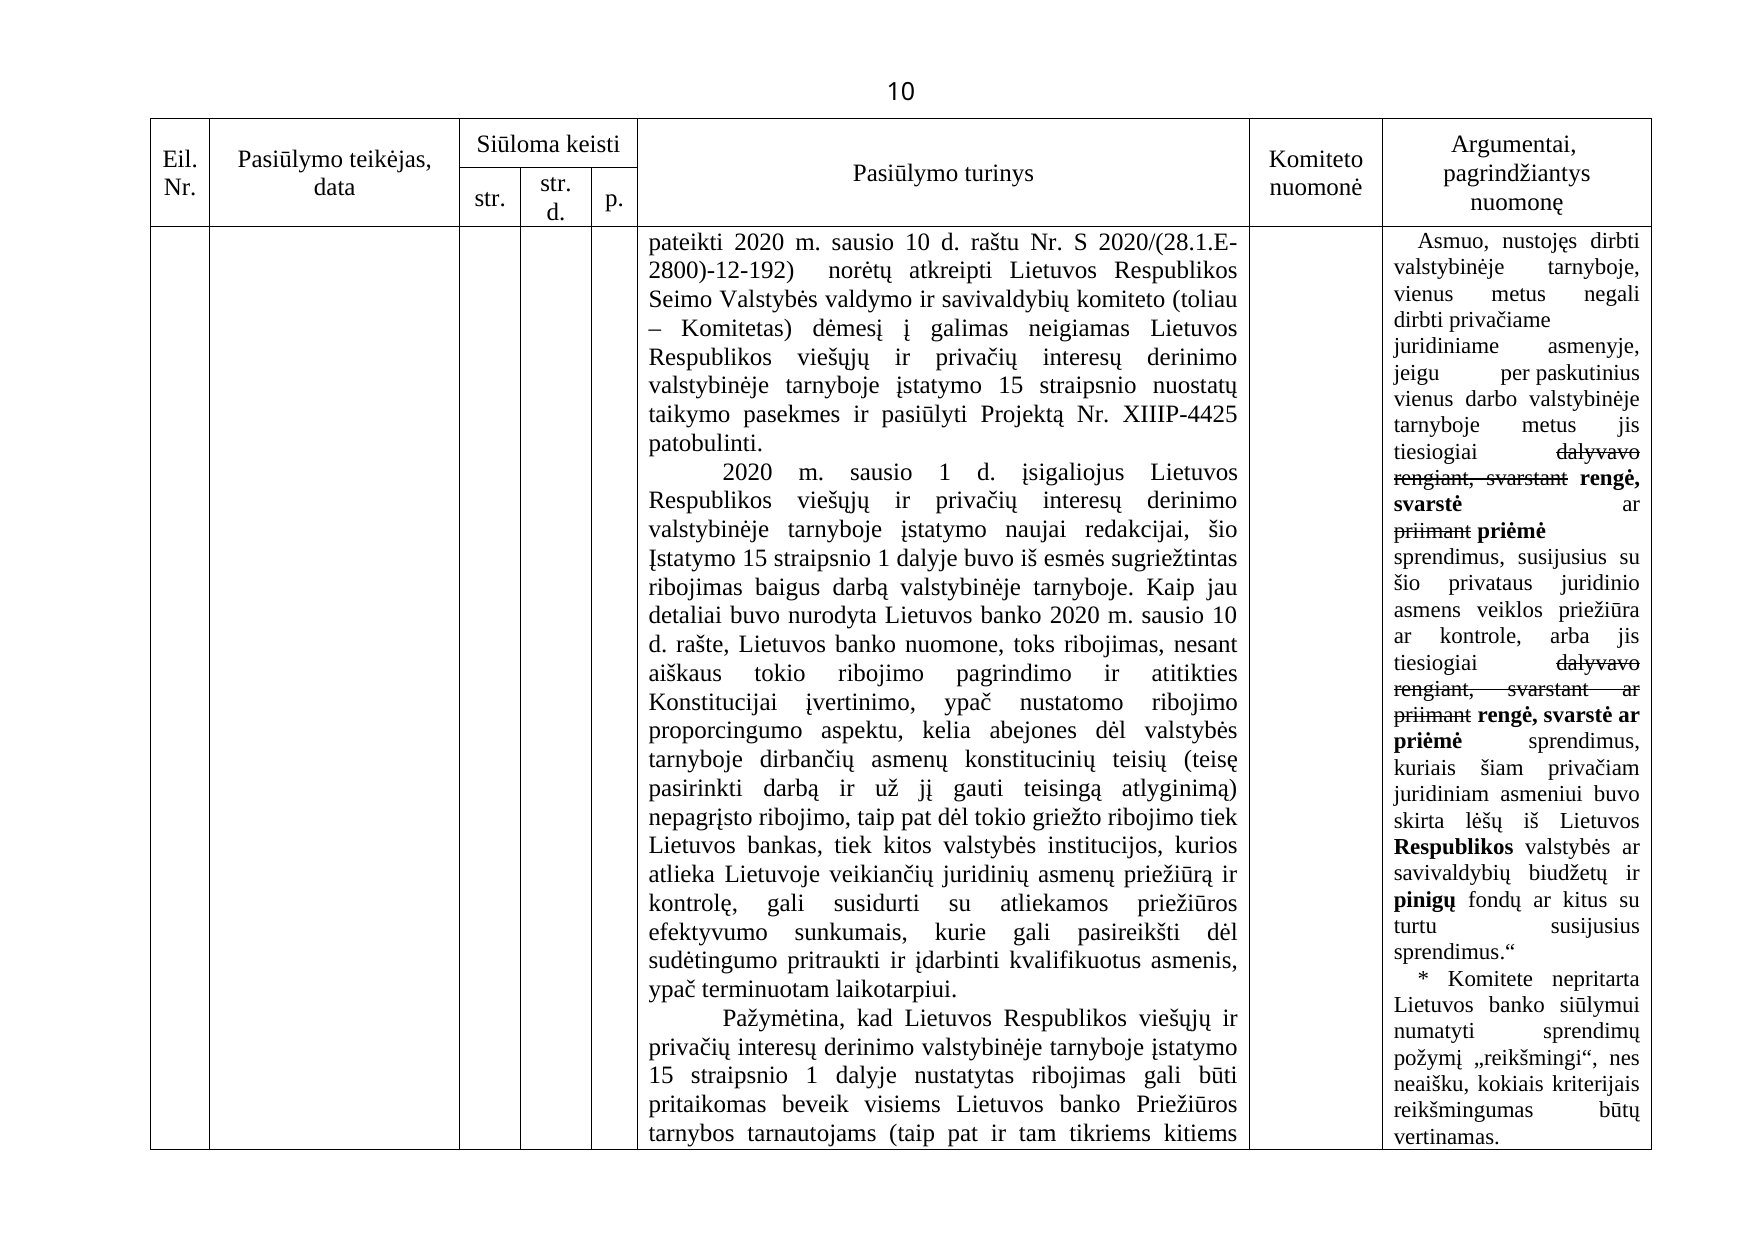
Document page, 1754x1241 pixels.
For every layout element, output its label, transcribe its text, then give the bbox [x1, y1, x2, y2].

table_header Pasiūlymo turinys [638, 119, 1249, 226]
table_cell str. d. [521, 168, 591, 226]
table_cell [210, 227, 459, 1149]
table_header Komiteto nuomonė [1250, 119, 1382, 226]
table_cell str. [460, 168, 520, 226]
table_cell [460, 227, 520, 1149]
table_header Pasiūlymo teikėjas, data [210, 119, 459, 226]
table_header Siūloma keisti [460, 119, 637, 167]
table_cell [592, 227, 637, 1149]
table_cell [521, 227, 591, 1149]
table_cell [151, 227, 209, 1149]
table_cell [1250, 227, 1382, 1149]
table_header Eil. Nr. [151, 119, 209, 226]
table_cell pateikti 2020 m. sausio 10 d. raštu Nr. S 2020/(28.1.E-2800)-12-192) norėtų atkreipti Lietuvos Respublikos Seimo Valstybės valdymo ir savivaldybių komiteto (toliau – Komitetas) dėmesį į galimas neigiamas Lietuvos Respublikos viešųjų ir privačių interesų derinimo valstybinėje tarnyboje įstatymo 15 straipsnio nuostatų taikymo pasekmes ir pasiūlyti Projektą Nr. XIIIP-4425 patobulinti. 2020 m. sausio 1 d. įsigaliojus Lietuvos Respublikos viešųjų ir privačių interesų derinimo valstybinėje tarnyboje įstatymo naujai redakcijai, šio Įstatymo 15 straipsnio 1 dalyje buvo iš esmės sugriežtintas ribojimas baigus darbą valstybinėje tarnyboje. Kaip jau detaliai buvo nurodyta Lietuvos banko 2020 m. sausio 10 d. rašte, Lietuvos banko nuomone, toks ribojimas, nesant aiškaus tokio ribojimo pagrindimo ir atitikties Konstitucijai įvertinimo, ypač nustatomo ribojimo proporcingumo aspektu, kelia abejones dėl valstybės tarnyboje dirbančių asmenų konstitucinių teisių (teisę pasirinkti darbą ir už jį gauti teisingą atlyginimą) nepagrįsto ribojimo, taip pat dėl tokio griežto ribojimo tiek Lietuvos bankas, tiek kitos valstybės institucijos, kurios atlieka Lietuvoje veikiančių juridinių asmenų priežiūrą ir kontrolę, gali susidurti su atliekamos priežiūros efektyvumo sunkumais, kurie gali pasireikšti dėl sudėtingumo pritraukti ir įdarbinti kvalifikuotus asmenis, ypač terminuotam laikotarpiui. Pažymėtina, kad Lietuvos Respublikos viešųjų ir privačių interesų derinimo valstybinėje tarnyboje įstatymo 15 straipsnio 1 dalyje nustatytas ribojimas gali būti pritaikomas beveik visiems Lietuvos banko Priežiūros tarnybos tarnautojams (taip pat ir tam tikriems kitiems [638, 227, 1249, 1149]
table_cell p. [592, 168, 637, 226]
table_header Argumentai, pagrindžiantys nuomonę [1383, 119, 1651, 226]
table_cell Asmuo, nustojęs dirbti valstybinėje tarnyboje, vienus metus negali dirbti privačiame juridiniame asmenyje, jeigu per paskutinius vienus darbo valstybinėje tarnyboje metus jis tiesiogiai dalyvavo rengiant, svarstant rengė, svarstė ar priimant priėmė sprendimus, susijusius su šio privataus juridinio asmens veiklos priežiūra ar kontrole, arba jis tiesiogiai dalyvavo rengiant, svarstant ar priimant rengė, svarstė ar priėmė sprendimus, kuriais šiam privačiam juridiniam asmeniui buvo skirta lėšų iš Lietuvos Respublikos valstybės ar savivaldybių biudžetų ir pinigų fondų ar kitus su turtu susijusius sprendimus.“ * Komitete nepritarta Lietuvos banko siūlymui numatyti sprendimų požymį „reikšmingi“, nes neaišku, kokiais kriterijais reikšmingumas būtų vertinamas. [1383, 227, 1651, 1149]
